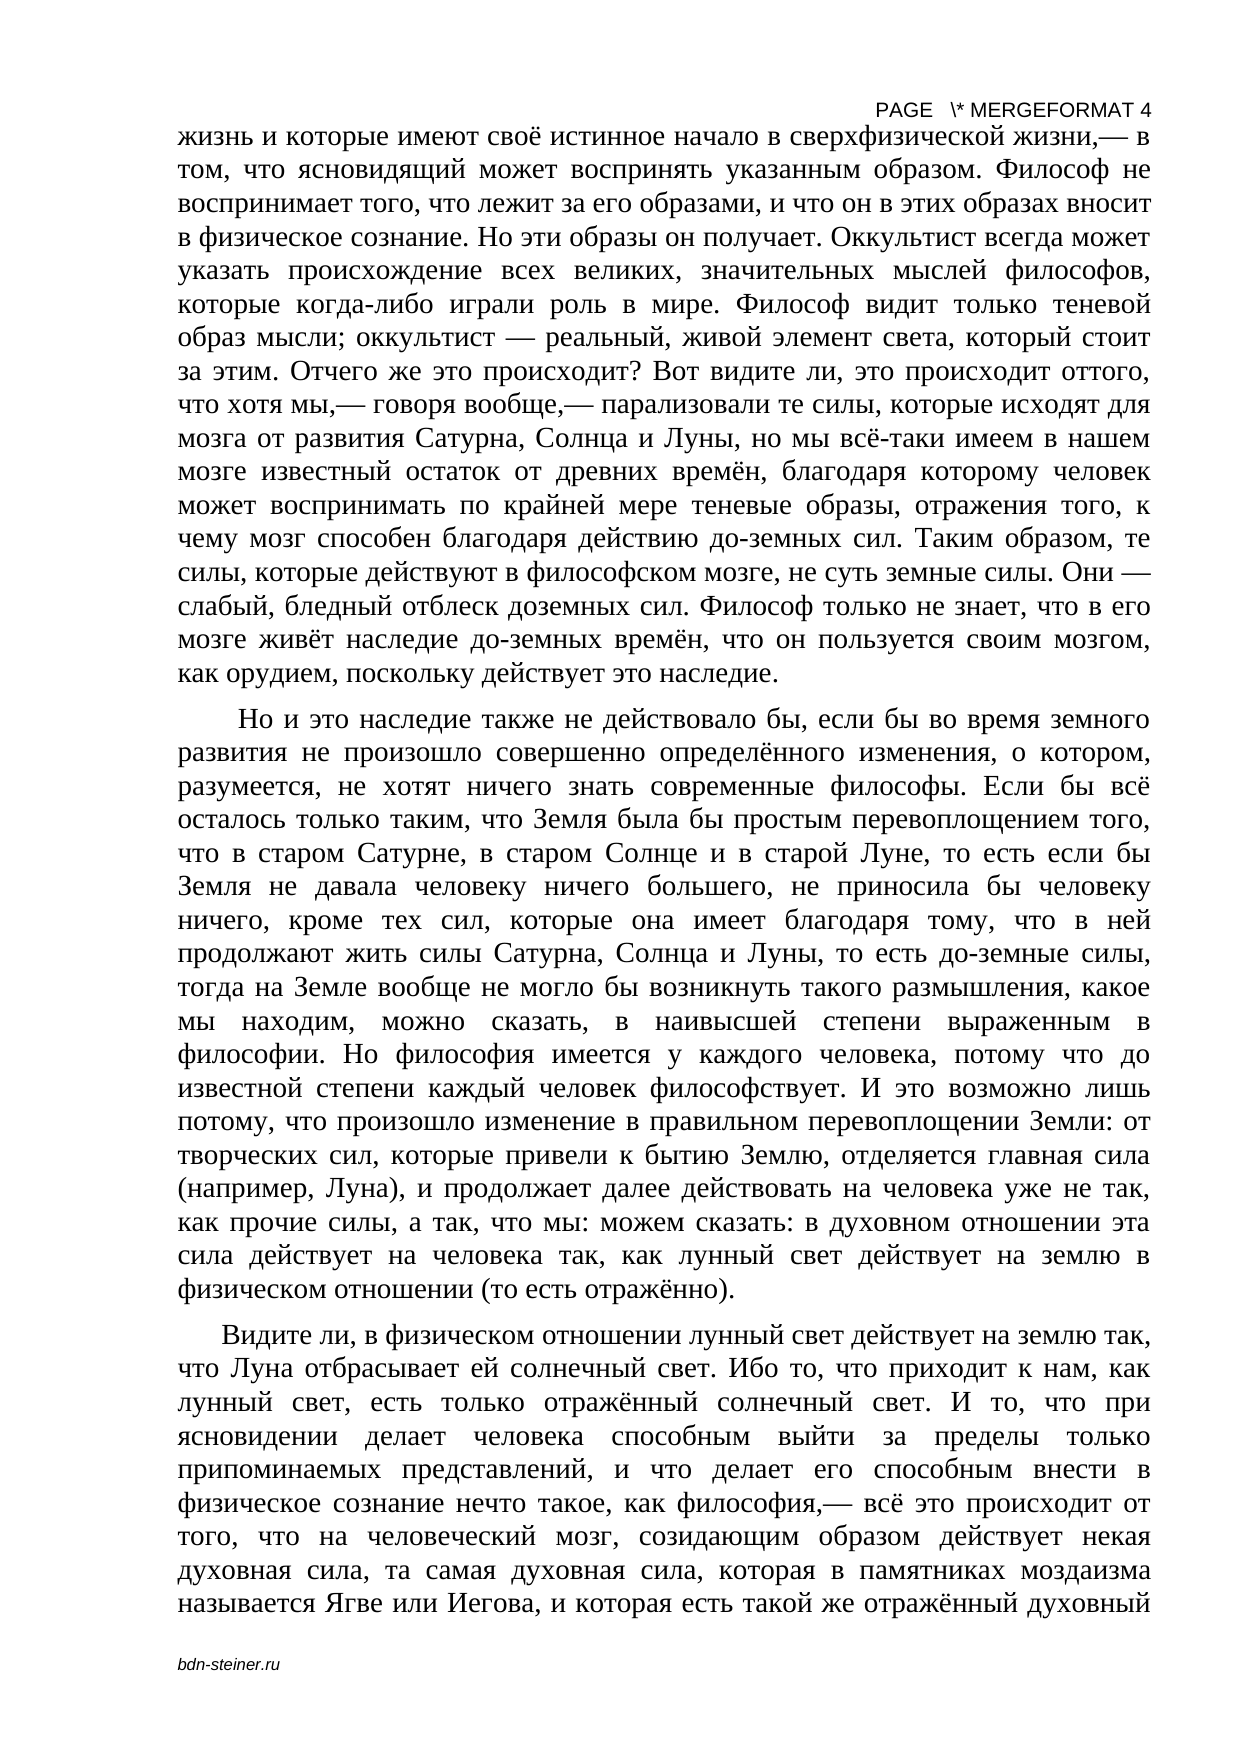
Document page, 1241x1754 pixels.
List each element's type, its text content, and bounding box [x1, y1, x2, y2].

text Но и это наследие также не действовало бы, если бы во время земного развития не произошло совершенно определённого изменения, о котором, разумеется, не хотят ничего знать современные философы. Если бы всё осталось только таким, что Земля была бы простым перевоплощением того, что в старом Сатурне, в старом Солнце и в старой Луне, то есть если бы Земля не давала человеку ничего большего, не приносила бы человеку ничего, кроме тех сил, которые она имеет благодаря тому, что в ней продолжают жить силы Сатурна, Солнца и Луны, то есть до-земные силы, тогда на Земле вообще не могло бы возникнуть такого размышления, какое мы находим, можно сказать, в наивысшей степени выраженным в философии. Но философия имеется у каждого человека, потому что до известной степени каждый человек философствует. И это возможно лишь потому, что произошло изменение в правильном перевоплощении Земли: от творческих сил, которые привели к бытию Землю, отделяется главная сила (например, Луна), и продолжает далее действовать на человека уже не так, как прочие силы, а так, что мы: можем сказать: в духовном отношении эта сила действует на человека так, как лунный свет действует на землю в физическом отношении (то есть отражённо). [177, 701, 1152, 1304]
text Видите ли, в физическом отношении лунный свет действует на землю так, что Луна отбрасывает ей солнечный свет. Ибо то, что приходит к нам, как лунный свет, есть только отражённый солнечный свет. И то, что при ясновидении делает человека способным выйти за пределы только припоминаемых представлений, и что делает его способным внести в физическое сознание нечто такое, как философия,— всё это происходит от того, что на человеческий мозг, созидающим образом действует некая духовная сила, та самая духовная сила, которая в памятниках моздаизма называется Ягве или Иегова, и которая есть такой же отражённый духовный [177, 1317, 1152, 1619]
text жизнь и которые имеют своё истинное начало в сверхфизической жизни,— в том, что ясновидящий может воспринять указанным образом. Философ не воспринимает того, что лежит за его образами, и что он в этих образах вносит в физическое сознание. Но эти образы он получает. Оккультист всегда может указать происхождение всех великих, значительных мыслей философов, которые когда-либо играли роль в мире. Философ видит только теневой образ мысли; оккультист — реальный, живой элемент света, который стоит за этим. Отчего же это происходит? Вот видите ли, это происходит оттого, что хотя мы,— говоря вообще,— парализовали те силы, которые исходят для мозга от развития Сатурна, Солнца и Луны, но мы всё-таки имеем в нашем мозге известный остаток от древних времён, благодаря которому человек может воспринимать по крайней мере теневые образы, отражения того, к чему мозг способен благодаря действию до-земных сил. Таким образом, те силы, которые действуют в философском мозге, не суть земные силы. Они — слабый, бледный отблеск доземных сил. Философ только не знает, что в его мозге живёт наследие до-земных времён, что он пользуется своим мозгом, как орудием, поскольку действует это наследие. [177, 118, 1152, 688]
